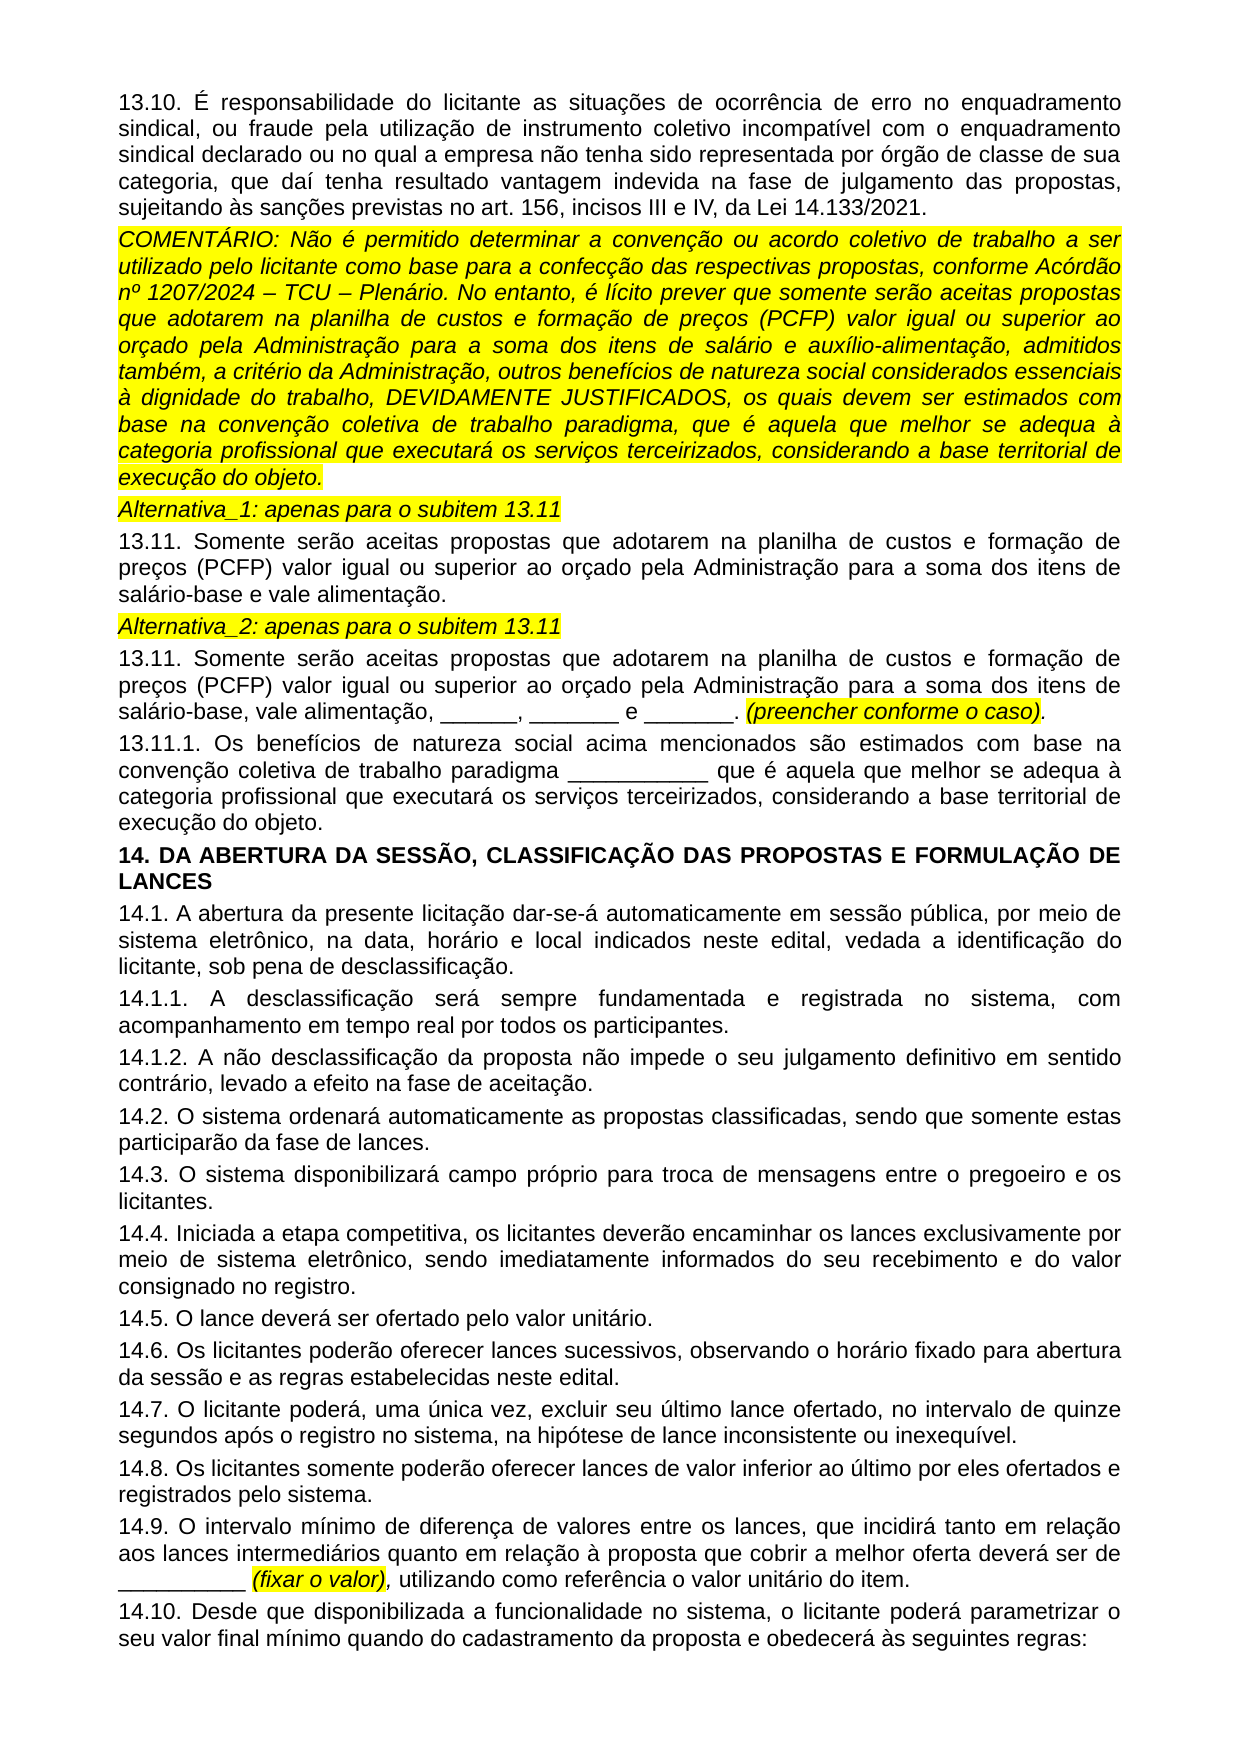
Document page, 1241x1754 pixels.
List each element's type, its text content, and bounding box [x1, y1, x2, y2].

text 14.9. O intervalo mínimo de diferença de valores entre os lances, que incidirá tanto em relação aos lances intermediários quanto em relação à proposta que cobrir a melhor oferta deverá ser de __________ (fixar o valor), utilizando como referência o valor unitário do item. [118, 1513, 1122, 1592]
text 13.11. Somente serão aceitas propostas que adotarem na planilha de custos e formação de preços (PCFP) valor igual ou superior ao orçado pela Administração para a soma dos itens de salário-base e vale alimentação. [118, 528, 1122, 607]
text 13.11. Somente serão aceitas propostas que adotarem na planilha de custos e formação de preços (PCFP) valor igual ou superior ao orçado pela Administração para a soma dos itens de salário-base, vale alimentação, ______, _______ e _______. (preencher conforme o caso). [118, 645, 1122, 724]
text 14.1.2. A não desclassificação da proposta não impede o seu julgamento definitivo em sentido contrário, levado a efeito na fase de aceitação. [118, 1044, 1122, 1097]
text 13.11.1. Os benefícios de natureza social acima mencionados são estimados com base na convenção coletiva de trabalho paradigma ___________ que é aquela que melhor se adequa à categoria profissional que executará os serviços terceirizados, considerando a base territorial de execução do objeto. [118, 730, 1122, 836]
text 14. DA ABERTURA DA SESSÃO, CLASSIFICAÇÃO DAS PROPOSTAS E FORMULAÇÃO DE LANCES [118, 842, 1122, 894]
text 14.8. Os licitantes somente poderão oferecer lances de valor inferior ao último por eles ofertados e registrados pelo sistema. [118, 1454, 1122, 1507]
text 14.2. O sistema ordenará automaticamente as propostas classificadas, sendo que somente estas participarão da fase de lances. [118, 1103, 1122, 1155]
text Alternativa_1: apenas para o subitem 13.11 [118, 496, 1122, 522]
text 14.1. A abertura da presente licitação dar-se-á automaticamente em sessão pública, por meio de sistema eletrônico, na data, horário e local indicados neste edital, vedada a identificação do licitante, sob pena de desclassificação. [118, 900, 1122, 979]
text 14.5. O lance deverá ser ofertado pelo valor unitário. [118, 1305, 1122, 1331]
text 14.4. Iniciada a etapa competitiva, os licitantes deverão encaminhar os lances exclusivamente por meio de sistema eletrônico, sendo imediatamente informados do seu recebimento e do valor consignado no registro. [118, 1220, 1122, 1299]
text 13.10. É responsabilidade do licitante as situações de ocorrência de erro no enquadramento sindical, ou fraude pela utilização de instrumento coletivo incompatível com o enquadramento sindical declarado ou no qual a empresa não tenha sido representada por órgão de classe de sua categoria, que daí tenha resultado vantagem indevida na fase de julgamento das propostas, sujeitando às sanções previstas no art. 156, incisos III e IV, da Lei 14.133/2021. [118, 88, 1122, 220]
text 14.7. O licitante poderá, uma única vez, excluir seu último lance ofertado, no intervalo de quinze segundos após o registro no sistema, na hipótese de lance inconsistente ou inexequível. [118, 1396, 1122, 1448]
text 14.6. Os licitantes poderão oferecer lances sucessivos, observando o horário fixado para abertura da sessão e as regras estabelecidas neste edital. [118, 1337, 1122, 1390]
text 14.10. Desde que disponibilizada a funcionalidade no sistema, o licitante poderá parametrizar o seu valor final mínimo quando do cadastramento da proposta e obedecerá às seguintes regras: [118, 1598, 1122, 1651]
text 14.3. O sistema disponibilizará campo próprio para troca de mensagens entre o pregoeiro e os licitantes. [118, 1161, 1122, 1214]
text 14.1.1. A desclassificação será sempre fundamentada e registrada no sistema, com acompanhamento em tempo real por todos os participantes. [118, 985, 1122, 1038]
text COMENTÁRIO: Não é permitido determinar a convenção ou acordo coletivo de trabalho a ser utilizado pelo licitante como base para a confecção das respectivas propostas, conforme Acórdão nº 1207/2024 – TCU – Plenário. No entanto, é lícito prever que somente serão aceitas propostas que adotarem na planilha de custos e formação de preços (PCFP) valor igual ou superior ao orçado pela Administração para a soma dos itens de salário e auxílio-alimentação, admitidos também, a critério da Administração, outros benefícios de natureza social considerados essenciais à dignidade do trabalho, DEVIDAMENTE JUSTIFICADOS, os quais devem ser estimados com base na convenção coletiva de trabalho paradigma, que é aquela que melhor se adequa à categoria profissional que executará os serviços terceirizados, considerando a base territorial de execução do objeto. [118, 226, 1122, 490]
text Alternativa_2: apenas para o subitem 13.11 [118, 613, 1122, 639]
